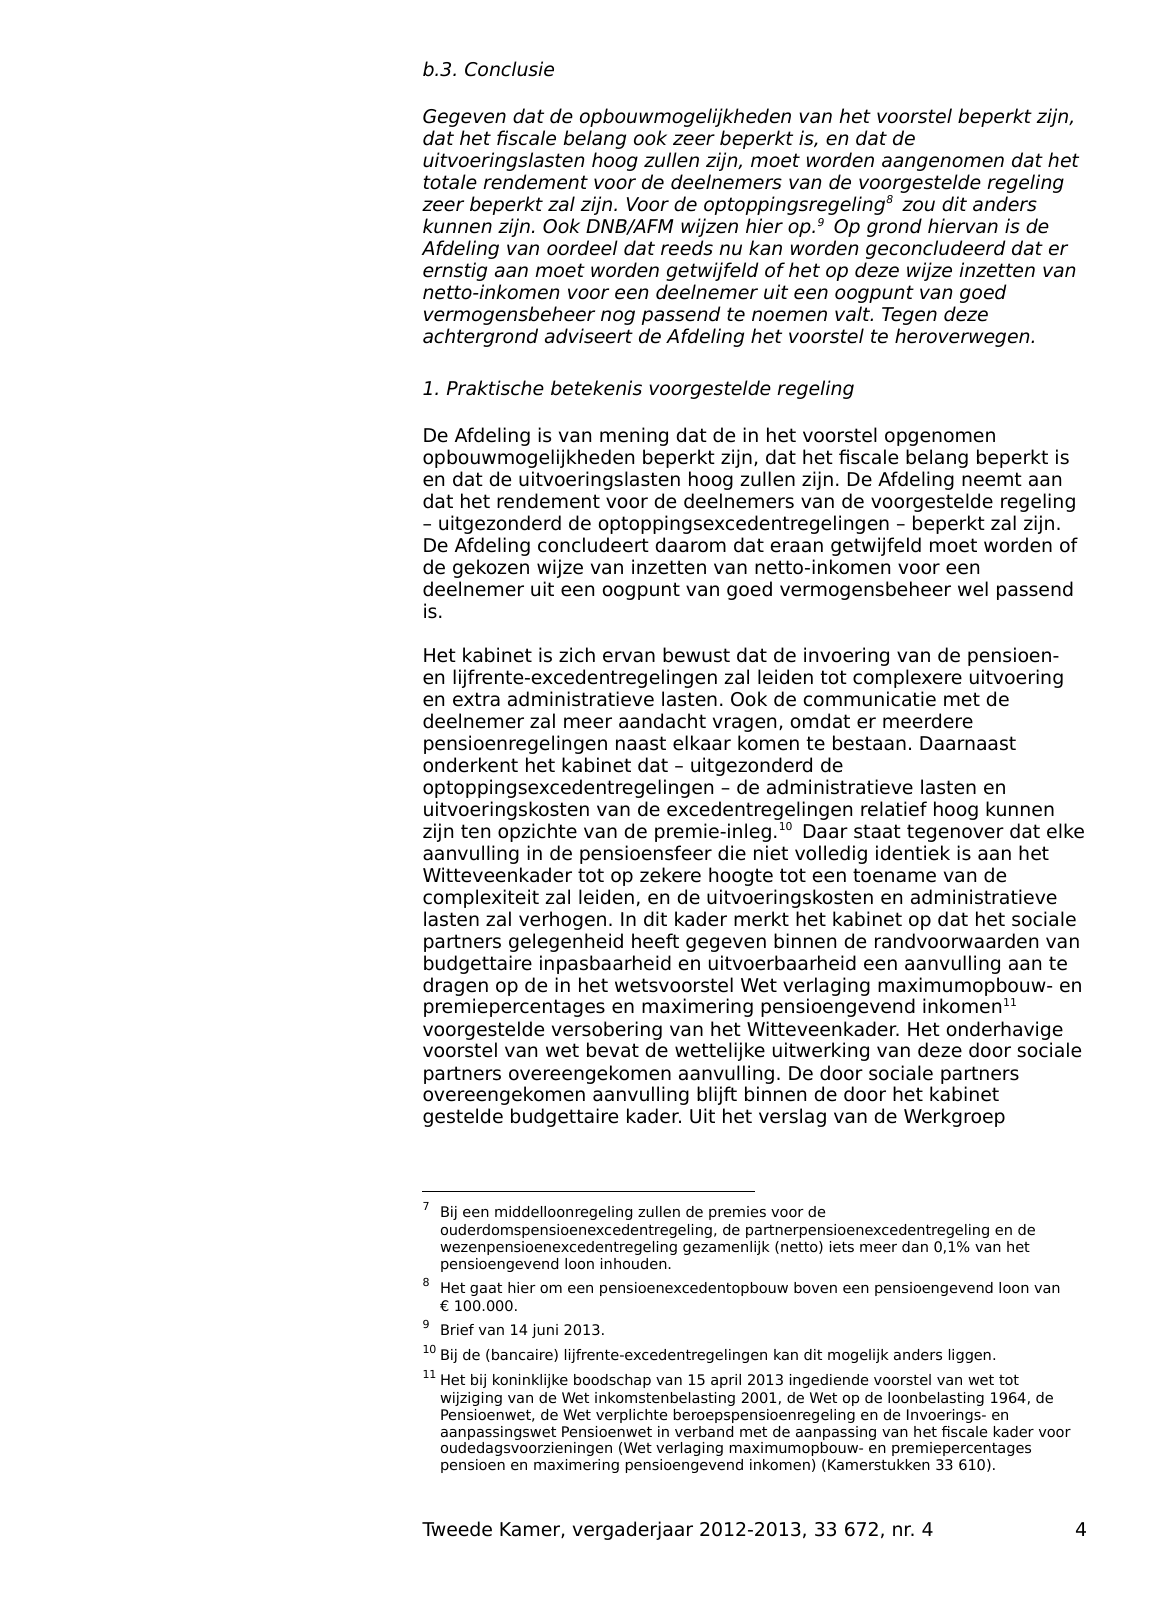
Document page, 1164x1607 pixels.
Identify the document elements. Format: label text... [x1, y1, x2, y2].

text Het gaat hier om een pensioenexcedentopbouw boven een pensioengevend loon van € 100.000. [422, 1276, 1087, 1315]
text Gegeven dat de opbouwmogelijkheden van het voorstel beperkt zijn, dat het fiscale belang ook zeer beperkt is, en dat de uitvoeringslasten hoog zullen zijn, moet worden aangenomen dat het totale rendement voor de deelnemers van de voorgestelde regeling zeer beperkt zal zijn. Voor de optoppingsregeling zou dit anders kunnen zijn. Ook DNB/AFM wijzen hier op. Op grond hiervan is de Afdeling van oordeel dat reeds nu kan worden geconcludeerd dat er ernstig aan moet worden getwijfeld of het op deze wijze inzetten van netto-inkomen voor een deelnemer uit een oogpunt van goed vermogensbeheer nog passend te noemen valt. Tegen deze achtergrond adviseert de Afdeling het voorstel te heroverwegen. [422, 106, 1087, 348]
text Bij de (bancaire) lijfrente-excedentregelingen kan dit mogelijk anders liggen. [422, 1343, 1087, 1365]
text Brief van 14 juni 2013. [422, 1318, 1087, 1340]
text Bij een middelloonregeling zullen de premies voor de ouderdomspensioenexcedentregeling, de partnerpensioenexcedentregeling en de wezenpensioenexcedentregeling gezamenlijk (netto) iets meer dan 0,1% van het pensioengevend loon inhouden. [422, 1200, 1087, 1273]
subtitle b.3. Conclusie [422, 59, 1087, 81]
text Het bij koninklijke boodschap van 15 april 2013 ingediende voorstel van wet tot wijziging van de Wet inkomstenbelasting 2001, de Wet op de loonbelasting 1964, de Pensioenwet, de Wet verplichte beroepspensioenregeling en de Invoerings- en aanpassingswet Pensioenwet in verband met de aanpassing van het fiscale kader voor oudedagsvoorzieningen (Wet verlaging maximumopbouw- en premiepercentages pensioen en maximering pensioengevend inkomen) (Kamerstukken 33 610). [422, 1368, 1087, 1474]
text Het kabinet is zich ervan bewust dat de invoering van de pensioen- en lijfrente-excedentregelingen zal leiden tot complexere uitvoering en extra administratieve lasten. Ook de communicatie met de deelnemer zal meer aandacht vragen, omdat er meerdere pensioenregelingen naast elkaar komen te bestaan. Daarnaast onderkent het kabinet dat – uitgezonderd de optoppingsexcedentregelingen – de administratieve lasten en uitvoeringskosten van de excedentregelingen relatief hoog kunnen zijn ten opzichte van de premie-inleg. Daar staat tegenover dat elke aanvulling in de pensioensfeer die niet volledig identiek is aan het Witteveenkader tot op zekere hoogte tot een toename van de complexiteit zal leiden, en de uitvoeringskosten en administratieve lasten zal verhogen. In dit kader merkt het kabinet op dat het sociale partners gelegenheid heeft gegeven binnen de randvoorwaarden van budgettaire inpasbaarheid en uitvoerbaarheid een aanvulling aan te dragen op de in het wetsvoorstel Wet verlaging maximumopbouw- en premiepercentages en maximering pensioengevend inkomen voorgestelde versobering van het Witteveenkader. Het onderhavige voorstel van wet bevat de wettelijke uitwerking van deze door sociale partners overeengekomen aanvulling. De door sociale partners overeengekomen aanvulling blijft binnen de door het kabinet gestelde budgettaire kader. Uit het verslag van de Werkgroep [422, 645, 1087, 1128]
subtitle 1. Praktische betekenis voorgestelde regeling [422, 378, 1087, 400]
text De Afdeling is van mening dat de in het voorstel opgenomen opbouwmogelijkheden beperkt zijn, dat het fiscale belang beperkt is en dat de uitvoeringslasten hoog zullen zijn. De Afdeling neemt aan dat het rendement voor de deelnemers van de voorgestelde regeling – uitgezonderd de optoppingsexcedentregelingen – beperkt zal zijn. De Afdeling concludeert daarom dat eraan getwijfeld moet worden of de gekozen wijze van inzetten van netto-inkomen voor een deelnemer uit een oogpunt van goed vermogensbeheer wel passend is. [422, 425, 1087, 623]
